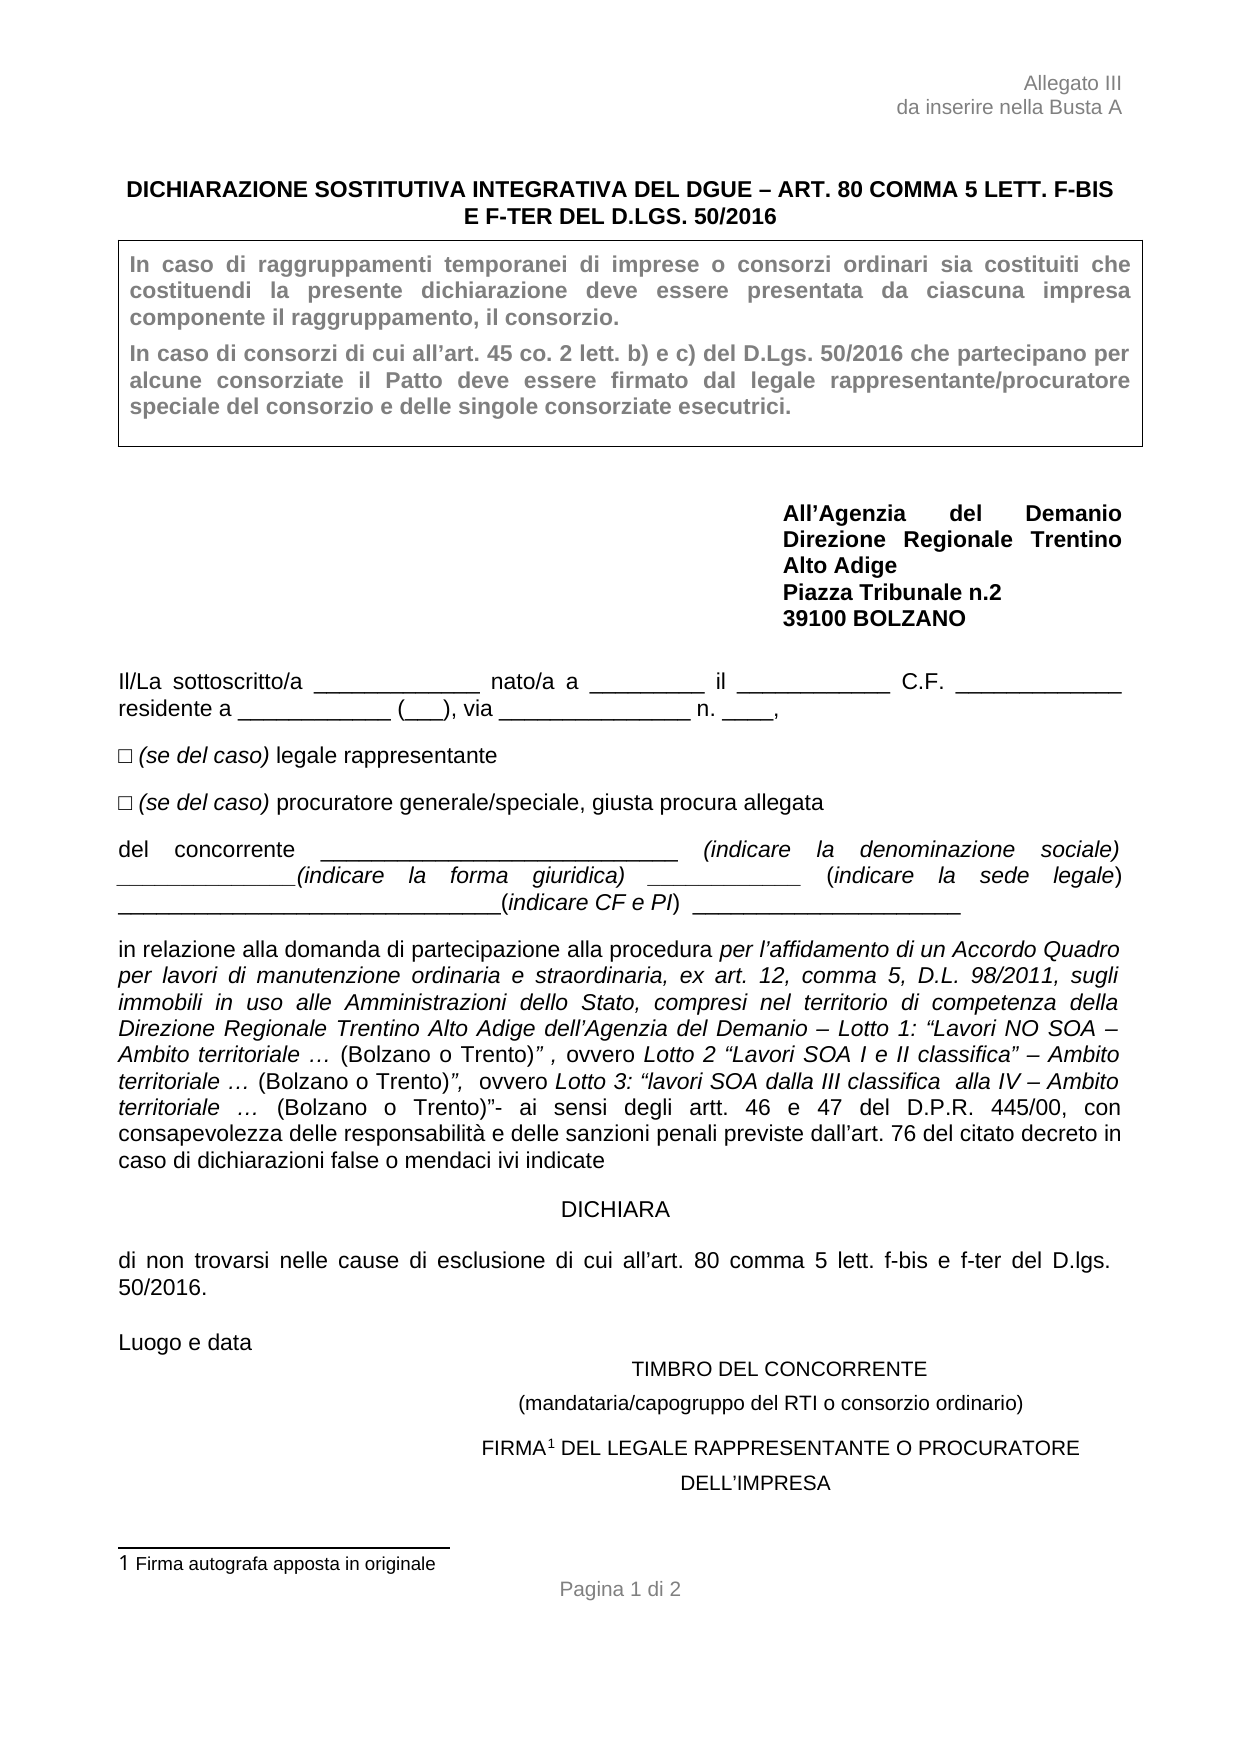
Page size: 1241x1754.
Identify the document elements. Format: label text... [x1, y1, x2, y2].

text in relazione alla domanda di partecipazione alla procedura per l’affidamento di un Accordo Quadro per lavori di manutenzione ordinaria e straordinaria, ex art. 12, comma 5, D.L. 98/2011, sugli immobili in uso alle Amministrazioni dello Stato, compresi nel territorio di competenza della Direzione Regionale Trentino Alto Adige dell’Agenzia del Demanio – Lotto 1: “Lavori NO SOA – Ambito territoriale … (Bolzano o Trento)” , ovvero Lotto 2 “Lavori SOA I e II classifica” – Ambito territoriale … (Bolzano o Trento)”, ovvero Lotto 3: “lavori SOA dalla III classifica alla IV – Ambito territoriale … (Bolzano o Trento)”- ai sensi degli artt. 46 e 47 del D.P.R. 445/00, con consapevolezza delle responsabilità e delle sanzioni penali previste dall’art. 76 del citato decreto in caso di dichiarazioni false o mendaci ivi indicate [118, 936, 1122, 1173]
text FIRMA DEL LEGALE RAPPRESENTANTE O PROCURATORE [118, 1436, 1122, 1460]
text All’Agenzia del Demanio Direzione Regionale Trentino Alto Adige [783, 499, 1122, 579]
text Luogo e data [118, 1329, 1113, 1356]
text Piazza Tribunale n.2 [783, 579, 1122, 605]
text TIMBRO DEL CONCORRENTE [118, 1357, 1113, 1381]
text Firma autografa apposta in originale [118, 1548, 1122, 1577]
text □ (se del caso) procuratore generale/speciale, giusta procura allegata [118, 789, 1122, 815]
text di non trovarsi nelle cause di esclusione di cui all’art. 80 comma 5 lett. f-bis e f-ter del D.lgs. 50/2016. [118, 1247, 1113, 1300]
text 39100 BOLZANO [783, 605, 1122, 631]
text DICHIARAZIONE SOSTITUTIVA INTEGRATIVA DEL DGUE – ART. 80 COMMA 5 LETT. F-BIS E F-TER DEL D.LGS. 50/2016 [118, 176, 1122, 229]
text DICHIARA [118, 1196, 1113, 1222]
text del concorrente ____________________________ (indicare la denominazione sociale) ______________(indicare la forma giuridica) ____________ (indicare la sede legale) ______________________________(indicare CF e PI) _____________________ [118, 836, 1122, 915]
text DELL’IMPRESA [118, 1470, 1122, 1494]
text (mandataria/capogruppo del RTI o consorzio ordinario) [118, 1391, 1122, 1415]
text Il/La sottoscritto/a _____________ nato/a a _________ il ____________ C.F. _____________ residente a ____________ (___), via _______________ n. ____, [118, 668, 1122, 721]
table_header In caso di raggruppamenti temporanei di imprese o consorzi ordinari sia costituiti che costituendi la presente dichiarazione deve essere presentata da ciascuna impresa componente il raggruppamento, il consorzio. In caso di consorzi di cui all’art. 45 co. 2 lett. b) e c) del D.Lgs. 50/2016 che partecipano per alcune consorziate il Patto deve essere firmato dal legale rappresentante/procuratore speciale del consorzio e delle singole consorziate esecutrici. [119, 241, 1142, 446]
text □ (se del caso) legale rappresentante [118, 742, 1122, 768]
